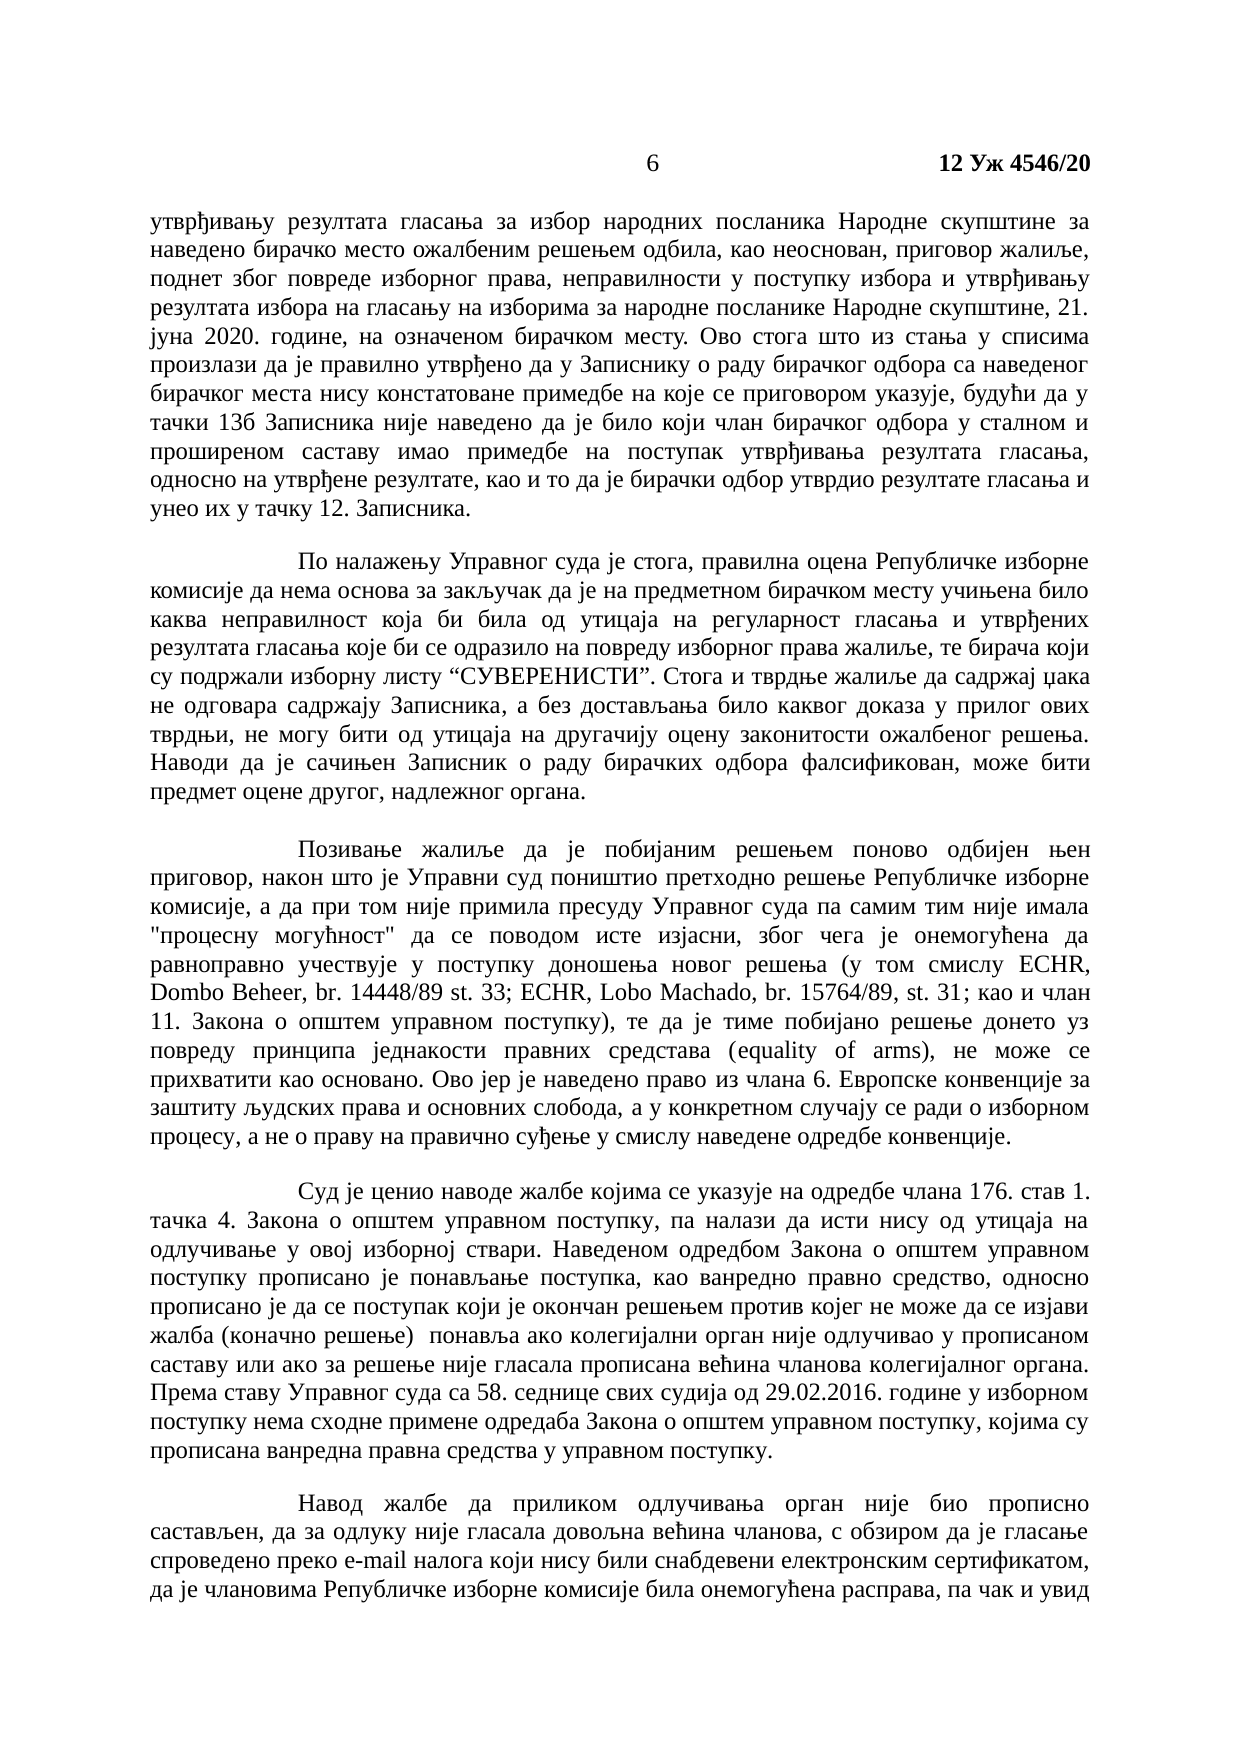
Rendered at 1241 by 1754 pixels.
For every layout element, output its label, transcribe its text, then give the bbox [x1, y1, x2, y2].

text По налажењу Управног суда је стога, правилна оцена Републичке изборне комисије да нема основа за закључак да је на предметном бирачком месту учињена било каква неправилност која би била од утицаја на регуларност гласања и утврђених резултата гласања које би се одразило на повреду изборног права жалиље, те бирача који су подржали изборну листу “СУВЕРЕНИСТИ”. Стога и тврдње жалиље да садржај џака не одговара садржају Записника, а без достављања било каквог доказа у прилог ових тврдњи, не могу бити од утицаја на другачију оцену законитости ожалбеног решења. Наводи да је сачињен Записник о раду бирачких одбора фалсификован, може бити предмет оцене другог, надлежног органа. [150, 546, 1091, 805]
text Суд је ценио наводе жалбе којима се указује на одредбе члана 176. став 1. тачка 4. Закона о општем управном поступку, па налази да исти нису од утицаја на одлучивање у овој изборној ствари. Наведеном одредбом Закона о општем управном поступку прописано је понављање поступка, као ванредно правно средство, односно прописано је да се поступак који је окончан решењем против којег не може да се изјави жалба (коначно решење) понавља ако колегијални орган није одлучивао у прописаном саставу или ако за решење није гласала прописана већина чланова колегијалног органа. Према ставу Управног суда са 58. седнице свих судија од 29.02.2016. године у изборном поступку нема сходне примене одредаба Закона о општем управном поступку, којима су прописана ванредна правна средства у управном поступку. [150, 1176, 1091, 1464]
text утврђивању резултата гласања за избор народних посланика Народне скупштине за наведено бирачко место ожалбеним решењем одбила, као неоснован, приговор жалиље, поднет због повреде изборног права, неправилности у поступку избора и утврђивању резултата избора на гласању на изборима за народне посланике Народне скупштине, 21. јуна 2020. године, на означеном бирачком месту. Ово стога што из стања у списима произлази да је правилно утврђено да у Записнику о раду бирачког одбора са наведеног бирачког места нису констатоване примедбе на које се приговором указује, будући да у тачки 13б Записника није наведено да је било који члан бирачког одбора у сталном и проширеном саставу имао примедбе на поступак утврђивања резултата гласања, односно на утврђене резултате, као и то да је бирачки одбор утврдио резултате гласања и унео их у тачку 12. Записника. [150, 206, 1091, 522]
text Позивање жалиље да је побијаним решењем поново одбијен њен приговор, након што је Управни суд поништио претходно решење Републичке изборне комисије, а да при том није примила пресуду Управног суда па самим тим није имала "процесну могућност" да се поводом исте изјасни, због чега је онемогућена да равноправно учествује у поступку доношења новог решења (у том смислу ECHR, Dombo Beheer, br. 14448/89 st. 33; ECHR, Lobo Machado, br. 15764/89, st. 31; као и члан 11. Закона о општем управном поступку), те да је тиме побијано решење донето уз повреду принципа једнакости правних средстава (equality of arms), не може се прихватити као основано. Ово јер је наведено право из члана 6. Европске конвенције за заштиту људских права и основних слобода, а у конкретном случају се ради о изборном процесу, а не о праву на правично суђење у смислу наведене одредбе конвенције. [150, 834, 1091, 1150]
text Навод жалбе да приликом одлучивања орган није био прописно састављен, да за одлуку није гласала довољна већина чланова, с обзиром да је гласање спроведено преко e-mail налога који нису били снабдевени електронским сертификатом, да је члановима Републичке изборне комисије била онемогућена расправа, па чак и увид [150, 1488, 1091, 1603]
